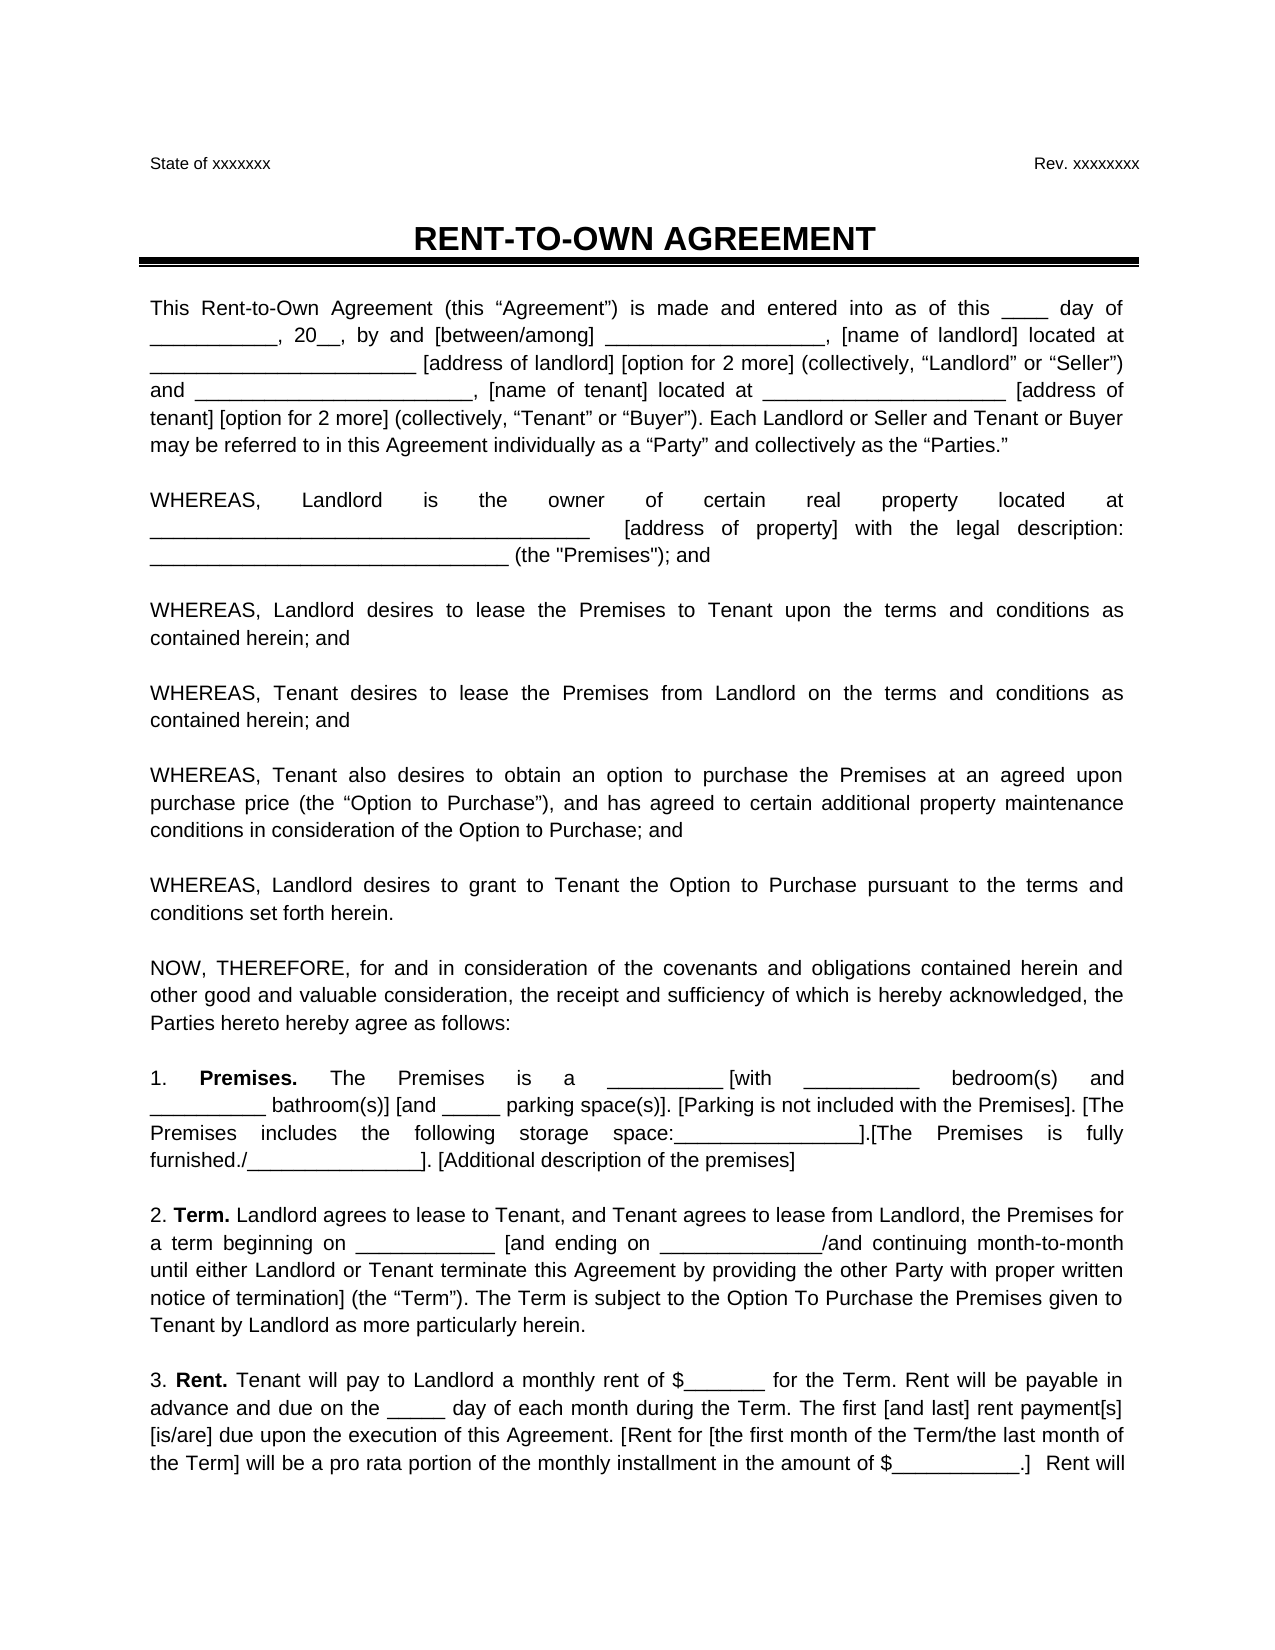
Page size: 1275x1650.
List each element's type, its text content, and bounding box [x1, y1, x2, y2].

text WHEREAS, Tenant also desires to obtain an option to purchase the Premises at an agreed upon purchase price (the “Option to Purchase”), and has agreed to certain additional property maintenance conditions in consideration of the Option to Purchase; and [150, 763, 1125, 842]
text 1. Premises. The Premises is a __________ [with __________ bedroom(s) and __________ bathroom(s)] [and _____ parking space(s)]. [Parking is not included with the Premises]. [The Premises includes the following storage space:________________].[The Premises is fully furnished./_______________]. [Additional description of the premises] [150, 1065, 1125, 1172]
text WHEREAS, Landlord is the owner of certain real property located at ______________________________________ [address of property] with the legal description: _______________________________ (the "Premises"); and [150, 488, 1125, 567]
text 3. Rent. Tenant will pay to Landlord a monthly rent of $_______ for the Term. Rent will be payable in advance and due on the _____ day of each month during the Term. The first [and last] rent payment[s] [is/are] due upon the execution of this Agreement. [Rent for [the first month of the Term/the last month of the Term] will be a pro rata portion of the monthly installment in the amount of $___________.] Rent will [150, 1368, 1125, 1474]
table_header Rev. xxxxxxxx [589, 150, 1139, 173]
table_header State of xxxxxxx [139, 150, 589, 173]
text 2. Term. Landlord agrees to lease to Tenant, and Tenant agrees to lease from Landlord, the Premises for a term beginning on ____________ [and ending on ______________/and continuing month-to-month until either Landlord or Tenant terminate this Agreement by providing the other Party with proper written notice of termination] (the “Term”). The Term is subject to the Option To Purchase the Premises given to Tenant by Landlord as more particularly herein. [150, 1203, 1125, 1337]
table_cell RENT-TO-OWN AGREEMENT [139, 173, 1139, 257]
text This Rent-to-Own Agreement (this “Agreement”) is made and entered into as of this ____ day of ___________, 20__, by and [between/among] ___________________, [name of landlord] located at _______________________ [address of landlord] [option for 2 more] (collectively, “Landlord” or “Seller”) and ________________________, [name of tenant] located at _____________________ [address of tenant] [option for 2 more] (collectively, “Tenant” or “Buyer”). Each Landlord or Seller and Tenant or Buyer may be referred to in this Agreement individually as a “Party” and collectively as the “Parties.” [150, 295, 1125, 457]
text WHEREAS, Landlord desires to grant to Tenant the Option to Purchase pursuant to the terms and conditions set forth herein. [150, 873, 1125, 924]
text WHEREAS, Tenant desires to lease the Premises from Landlord on the terms and conditions as contained herein; and [150, 680, 1125, 732]
text WHEREAS, Landlord desires to lease the Premises to Tenant upon the terms and conditions as contained herein; and [150, 598, 1125, 649]
text NOW, THEREFORE, for and in consideration of the covenants and obligations contained herein and other good and valuable consideration, the receipt and sufficiency of which is hereby acknowledged, the Parties hereto hereby agree as follows: [150, 955, 1125, 1034]
